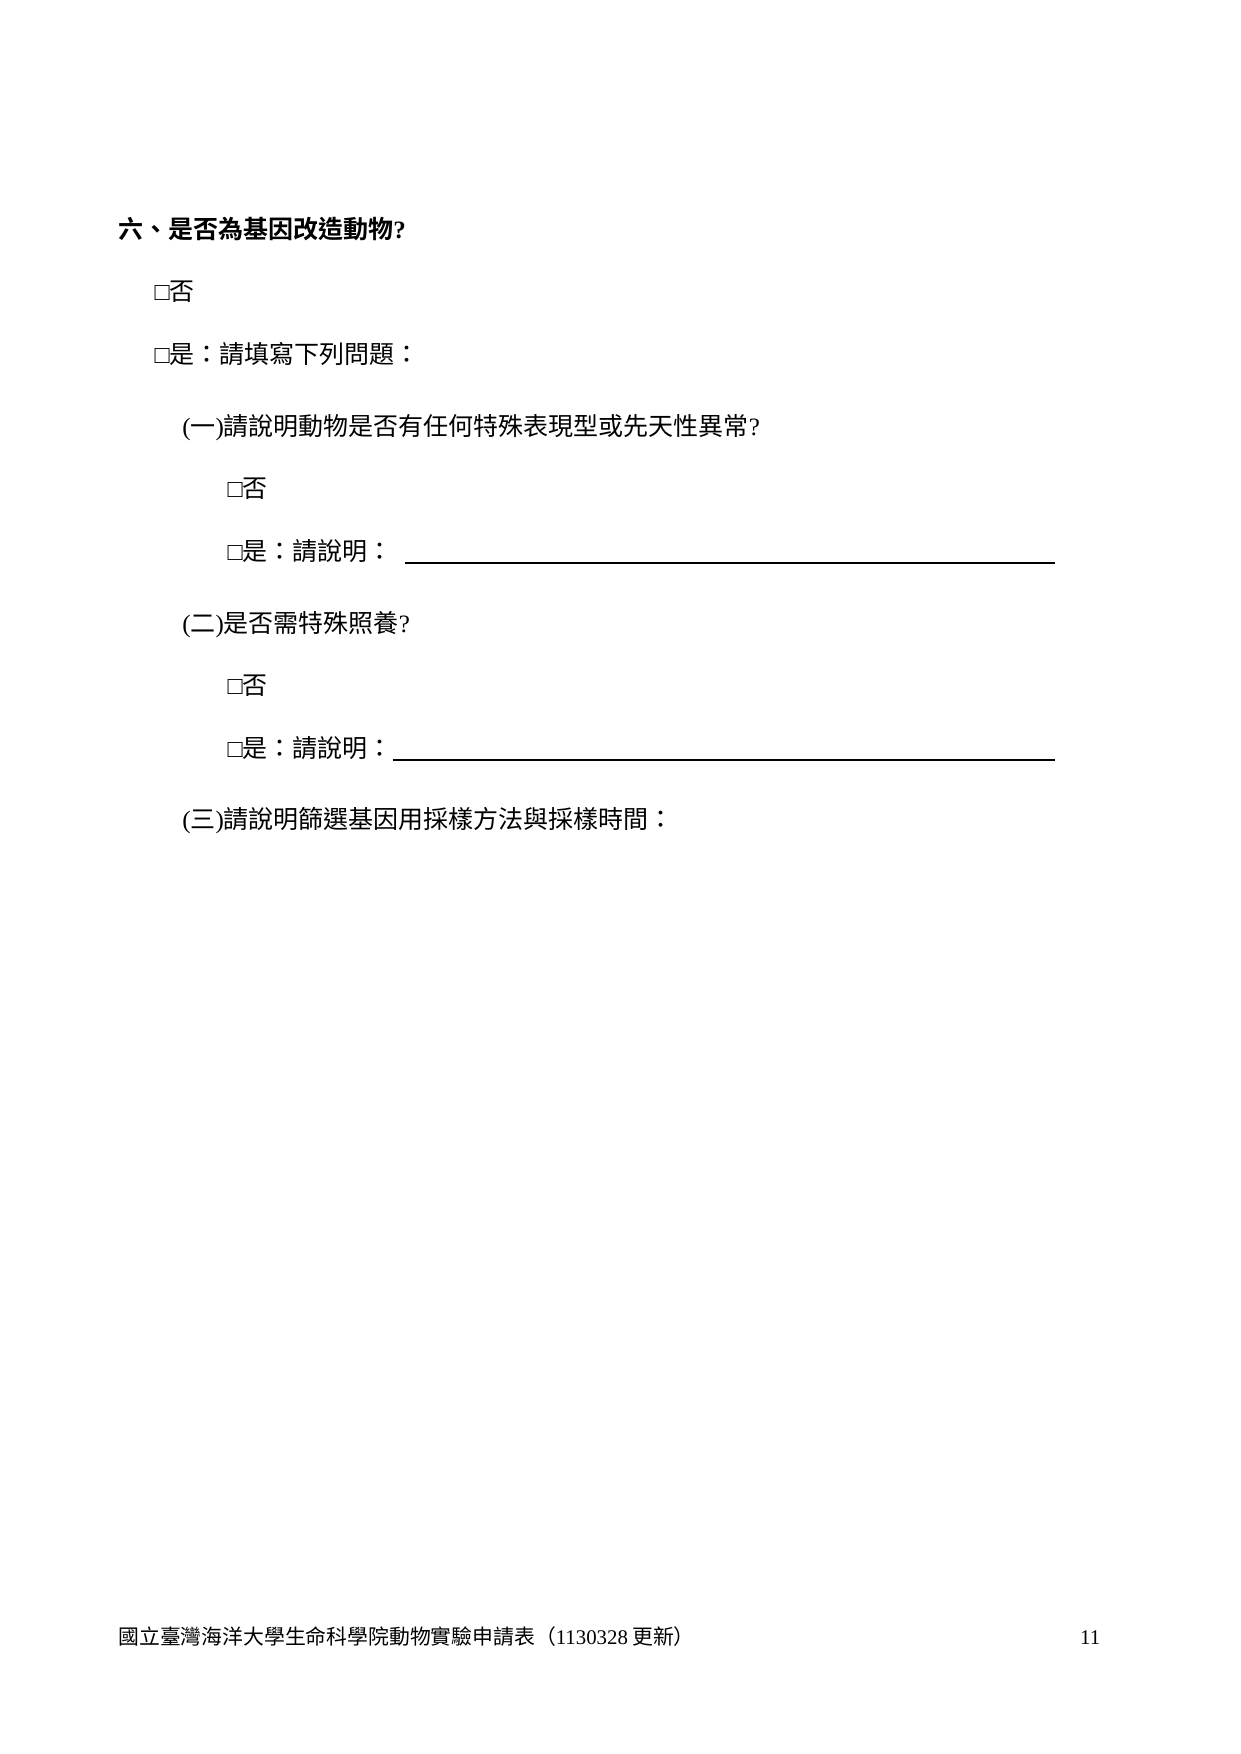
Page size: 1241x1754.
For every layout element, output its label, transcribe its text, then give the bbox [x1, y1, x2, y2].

text (一)請說明動物是否有任何特殊表現型或先天性異常? [118, 383, 1122, 445]
text □是：請說明： [143, 704, 1122, 767]
text □是：請說明： [143, 508, 1122, 570]
text □是：請填寫下列問題： [118, 311, 1122, 373]
text □否 [118, 248, 1122, 311]
text 六、是否為基因改造動物? [118, 186, 1122, 248]
text □否 [143, 642, 1122, 704]
text (三)請說明篩選基因用採樣方法與採樣時間： [118, 776, 1122, 839]
text (二)是否需特殊照養? [118, 579, 1122, 642]
text □否 [143, 445, 1122, 508]
